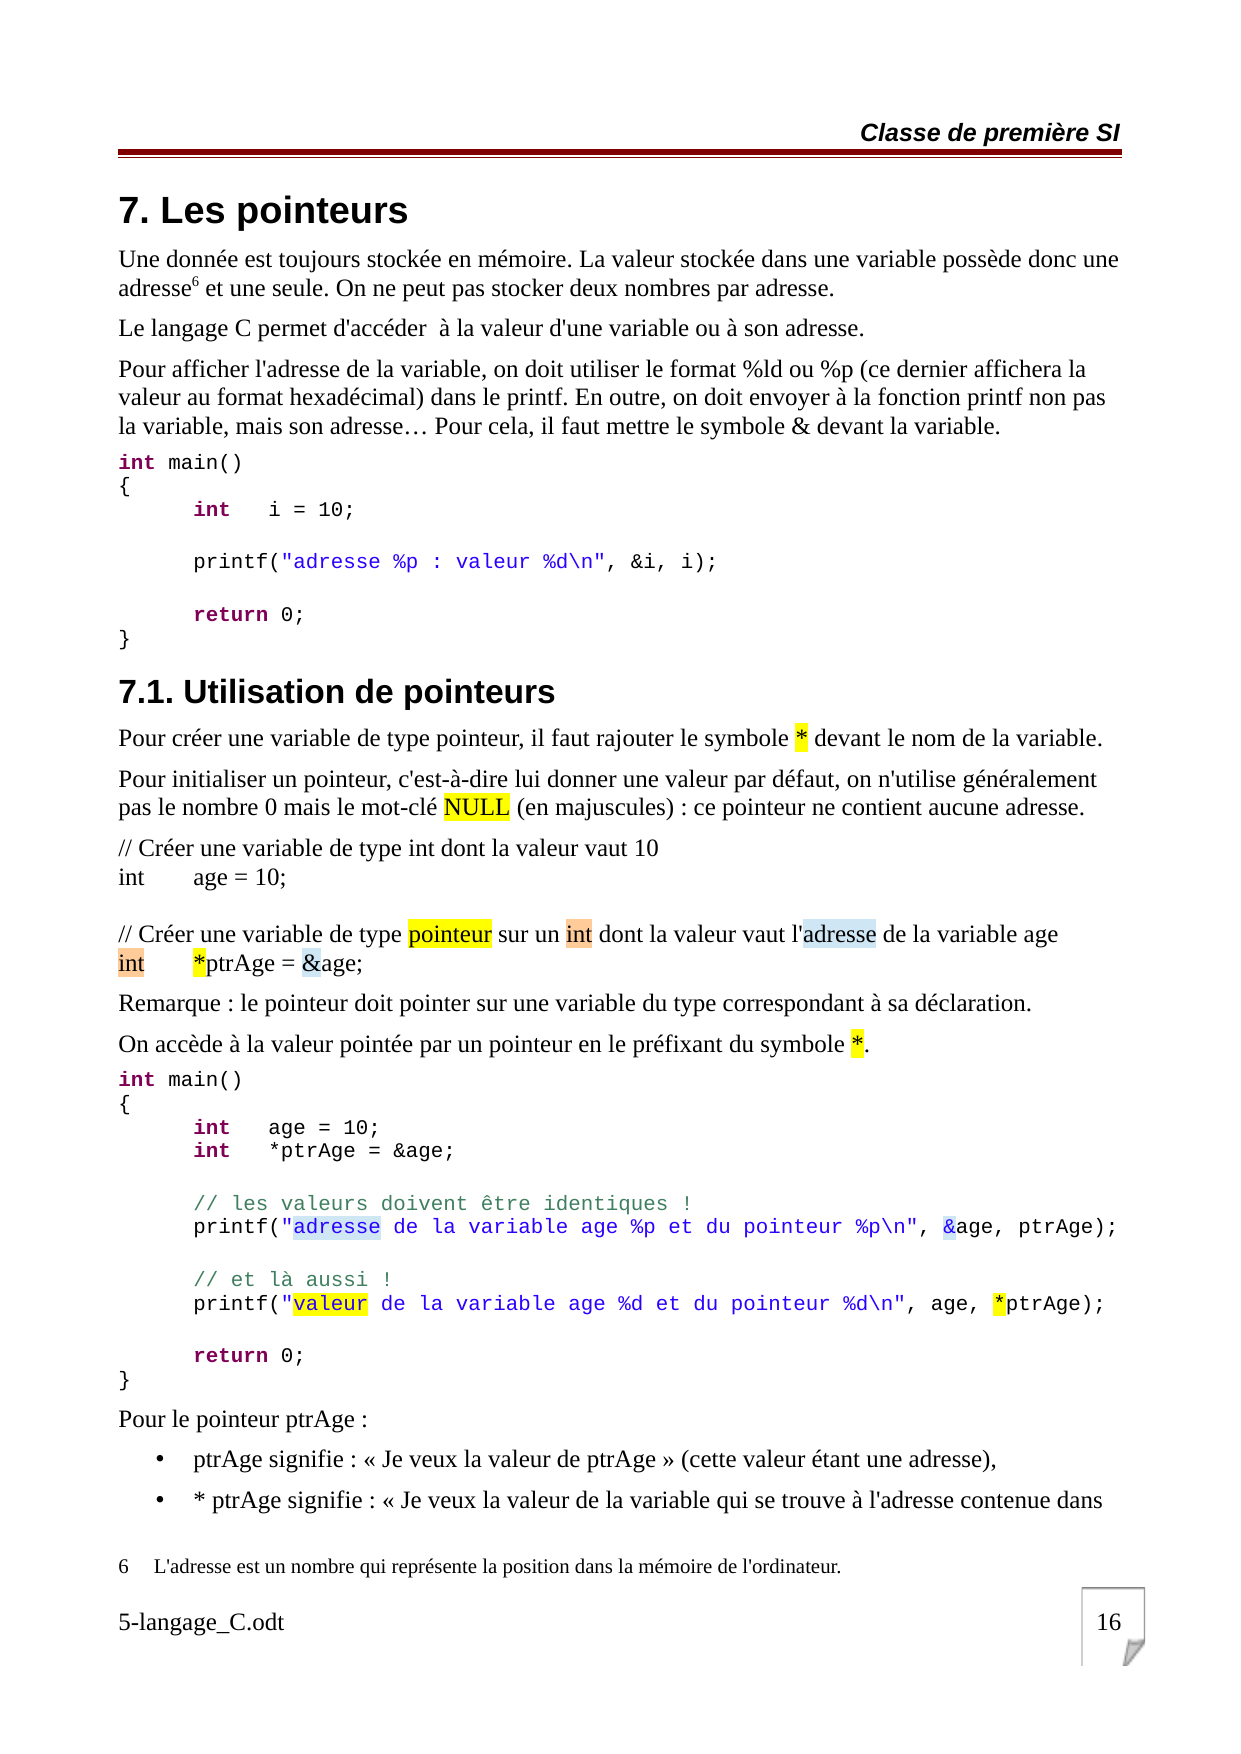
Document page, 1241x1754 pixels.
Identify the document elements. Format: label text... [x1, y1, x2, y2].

subtitle 7.1. Utilisation de pointeurs [118, 672, 1122, 711]
text int *ptrAge = &age; [118, 1140, 1122, 1164]
text // Créer une variable de type int dont la valeur vaut 10 [118, 833, 1122, 862]
text } [118, 1368, 1122, 1392]
text On accède à la valeur pointée par un pointeur en le préfixant du symbole *. [118, 1029, 1122, 1058]
list ptrAge signifie : « Je veux la valeur de ptrAge » (cette valeur étant une adresse), [156, 1444, 1122, 1473]
text Pour initialiser un pointeur, c'est-à-dire lui donner une valeur par défaut, on n'utilise généralement pas le nombre 0 mais le mot-clé NULL (en majuscules) : ce pointeur ne contient aucune adresse. [118, 764, 1122, 821]
list * ptrAge signifie : « Je veux la valeur de la variable qui se trouve à l'adresse contenue dans [156, 1485, 1122, 1514]
text } [118, 627, 1122, 651]
text L'adresse est un nombre qui représente la position dans la mémoire de l'ordinateur. [118, 1553, 1122, 1578]
text int *ptrAge = &age; [118, 948, 1122, 977]
subtitle 7. Les pointeurs [118, 188, 1122, 231]
text Le langage C permet d'accéder à la valeur d'une variable ou à son adresse. [118, 313, 1122, 342]
text printf("valeur de la variable age %d et du pointeur %d\n", age, *ptrAge); [118, 1292, 1122, 1316]
text Une donnée est toujours stockée en mémoire. La valeur stockée dans une variable possède donc une adresse et une seule. On ne peut pas stocker deux nombres par adresse. [118, 244, 1122, 301]
text { [118, 475, 1122, 499]
text return 0; [118, 604, 1122, 627]
text // Créer une variable de type pointeur sur un int dont la valeur vaut l'adresse de la variable age [118, 919, 1122, 948]
text Pour créer une variable de type pointeur, il faut rajouter le symbole * devant le nom de la variable. [118, 723, 1122, 752]
text int main() [118, 452, 1122, 475]
text { [118, 1093, 1122, 1117]
text int i = 10; [118, 499, 1122, 523]
text int main() [118, 1069, 1122, 1093]
text Pour le pointeur ptrAge : [118, 1404, 1122, 1433]
text printf("adresse de la variable age %p et du pointeur %p\n", &age, ptrAge); [118, 1216, 1122, 1240]
text Remarque : le pointeur doit pointer sur une variable du type correspondant à sa déclaration. [118, 988, 1122, 1017]
text int age = 10; [118, 1117, 1122, 1140]
text // et là aussi ! [118, 1269, 1122, 1292]
text printf("adresse %p : valeur %d\n", &i, i); [118, 551, 1122, 575]
text int age = 10; [118, 862, 1122, 890]
text // les valeurs doivent être identiques ! [118, 1193, 1122, 1216]
text Pour afficher l'adresse de la variable, on doit utiliser le format %ld ou %p (ce dernier affichera la valeur au format hexadécimal) dans le printf. En outre, on doit envoyer à la fonction printf non pas la variable, mais son adresse… Pour cela, il faut mettre le symbole & devant la variable. [118, 354, 1122, 440]
text return 0; [118, 1345, 1122, 1368]
